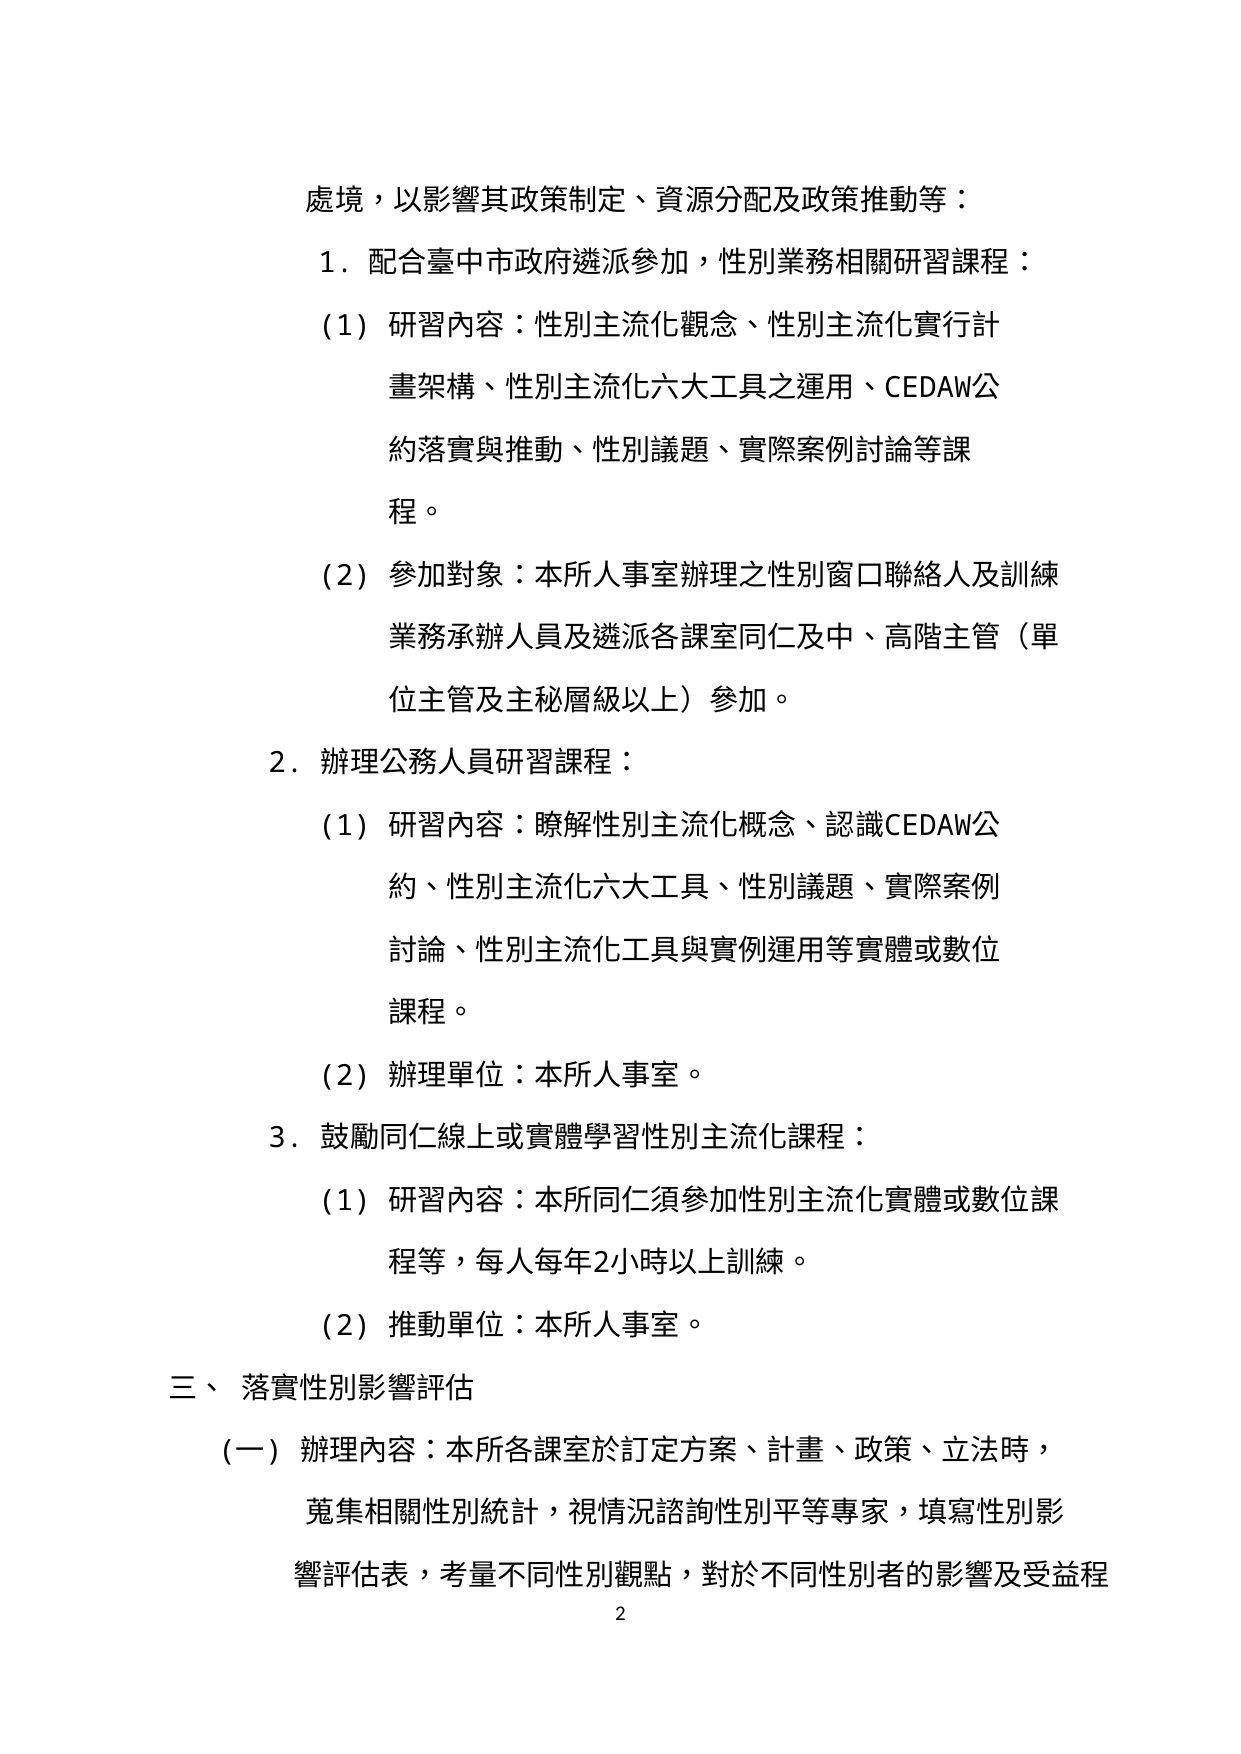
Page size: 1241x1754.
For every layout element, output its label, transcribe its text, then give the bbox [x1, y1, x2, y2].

text 位主管及主秘層級以上）參加。 [268, 656, 1122, 719]
text 程等，每人每年2小時以上訓練。 [268, 1219, 1122, 1281]
text (1) 研習內容：瞭解性別主流化概念、認識CEDAW公 [268, 781, 1122, 844]
text 蒐集相關性別統計，視情況諮詢性別平等專家，填寫性別影 [168, 1469, 1122, 1531]
text (2) 推動單位：本所人事室。 [268, 1281, 1122, 1344]
text 業務承辦人員及遴派各課室同仁及中、高階主管（單 [268, 594, 1122, 656]
text (一) 辦理內容：本所各課室於訂定方案、計畫、政策、立法時， [168, 1406, 1122, 1469]
text (1) 研習內容：本所同仁須參加性別主流化實體或數位課 [268, 1156, 1122, 1219]
text 約、性別主流化六大工具、性別議題、實際案例 [268, 844, 1122, 906]
text 約落實與推動、性別議題、實際案例討論等課 [268, 406, 1122, 469]
text 三、 落實性別影響評估 [118, 1344, 1122, 1406]
text 程。 [268, 469, 1122, 531]
text (2) 辦理單位：本所人事室。 [268, 1031, 1122, 1094]
text 畫架構、性別主流化六大工具之運用、CEDAW公 [268, 344, 1122, 406]
text 響評估表，考量不同性別觀點，對於不同性別者的影響及受益程 [293, 1531, 1122, 1594]
text 3. 鼓勵同仁線上或實體學習性別主流化課程： [218, 1094, 1122, 1156]
text 課程。 [268, 969, 1122, 1031]
text (2) 參加對象：本所人事室辦理之性別窗口聯絡人及訓練 [268, 531, 1122, 594]
text 2. 辦理公務人員研習課程： [218, 719, 1122, 781]
text 討論、性別主流化工具與實例運用等實體或數位 [268, 906, 1122, 969]
text 處境，以影響其政策制定、資源分配及政策推動等： [168, 156, 1122, 219]
text (1) 研習內容：性別主流化觀念、性別主流化實行計 [268, 281, 1122, 344]
list 配合臺中市政府遴派參加，性別業務相關研習課程： [318, 219, 1122, 281]
